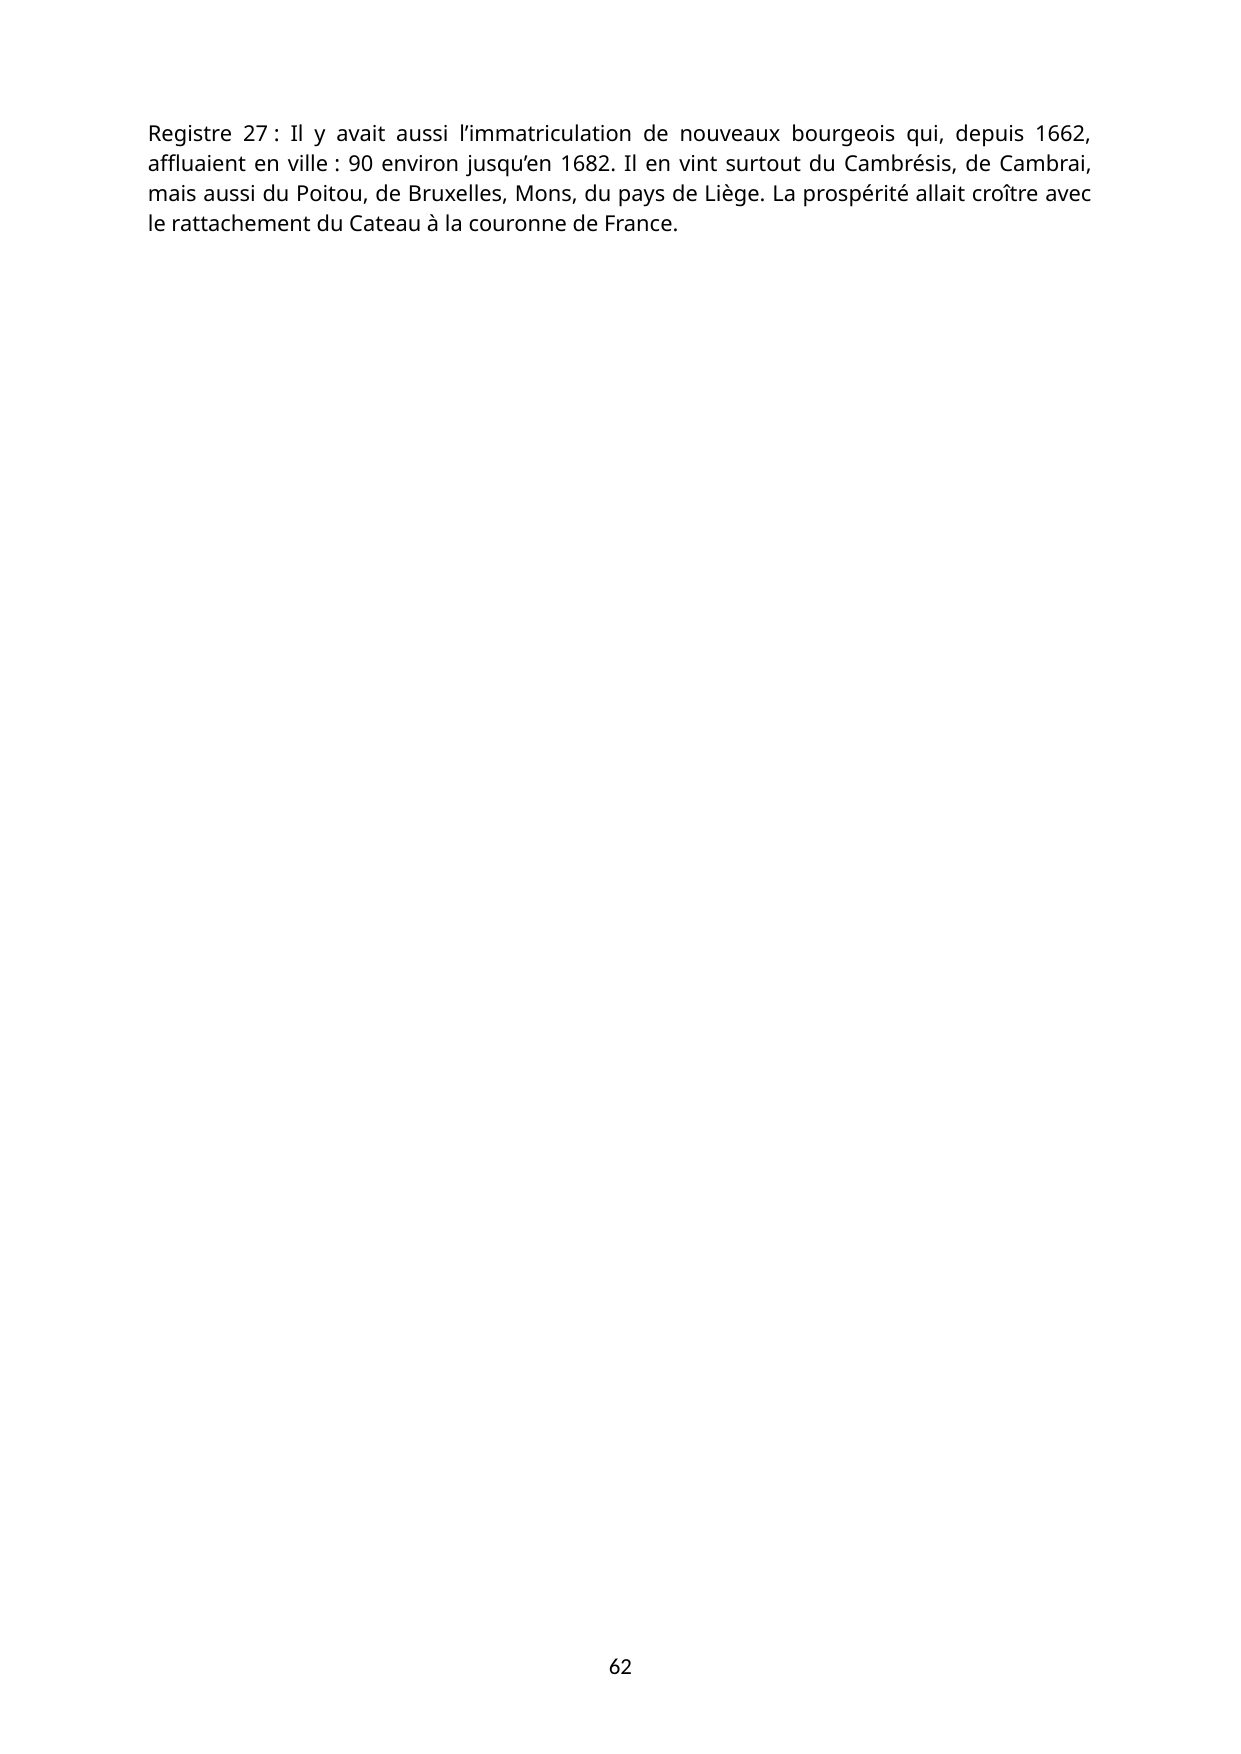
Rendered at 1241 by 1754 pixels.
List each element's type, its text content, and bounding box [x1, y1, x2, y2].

text Registre 27 : Il y avait aussi l’immatriculation de nouveaux bourgeois qui, depuis 1662, affluaient en ville : 90 environ jusqu’en 1682. Il en vint surtout du Cambrésis, de Cambrai, mais aussi du Poitou, de Bruxelles, Mons, du pays de Liège. La prospérité allait croître avec le rattachement du Cateau à la couronne de France. [148, 118, 1092, 237]
